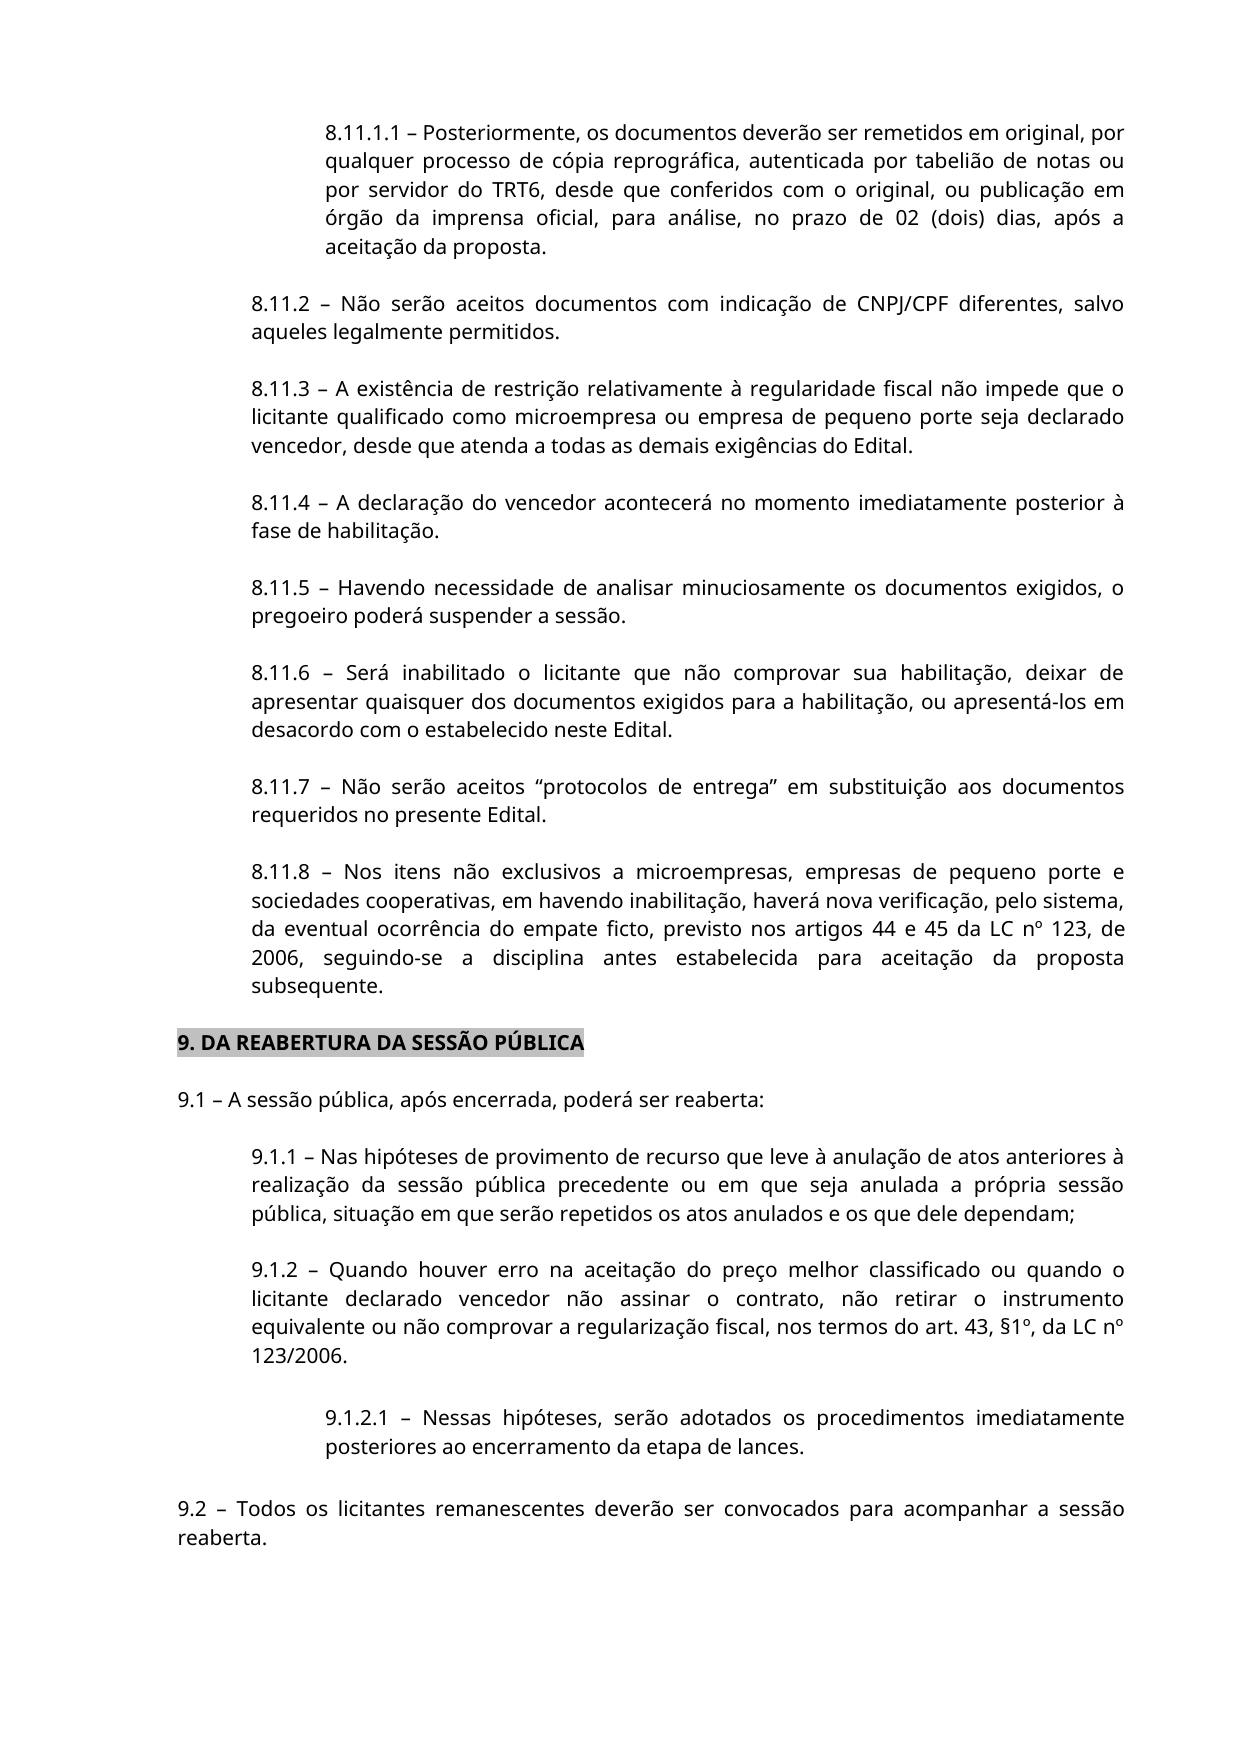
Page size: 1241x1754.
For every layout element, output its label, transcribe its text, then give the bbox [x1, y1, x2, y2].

text 9. DA REABERTURA DA SESSÃO PÚBLICA [177, 1028, 1126, 1057]
list 8.11.2 – Não serão aceitos documentos com indicação de CNPJ/CPF diferentes, salvo aqueles legalmente permitidos. [251, 289, 1126, 346]
text 9.1 – A sessão pública, após encerrada, poderá ser reaberta: [177, 1085, 1126, 1113]
text 8.11.8 – Nos itens não exclusivos a microempresas, empresas de pequeno porte e sociedades cooperativas, em havendo inabilitação, haverá nova verificação, pelo sistema, da eventual ocorrência do empate ficto, previsto nos artigos 44 e 45 da LC nº 123, de 2006, seguindo-se a disciplina antes estabelecida para aceitação da proposta subsequente. [251, 857, 1126, 1000]
text 9.1.2.1 – Nessas hipóteses, serão adotados os procedimentos imediatamente posteriores ao encerramento da etapa de lances. [325, 1403, 1126, 1460]
text 8.11.5 – Havendo necessidade de analisar minuciosamente os documentos exigidos, o pregoeiro poderá suspender a sessão. [251, 573, 1126, 630]
text 8.11.6 – Será inabilitado o licitante que não comprovar sua habilitação, deixar de apresentar quaisquer dos documentos exigidos para a habilitação, ou apresentá-los em desacordo com o estabelecido neste Edital. [251, 658, 1126, 744]
text 8.11.7 – Não serão aceitos “protocolos de entrega” em substituição aos documentos requeridos no presente Edital. [251, 772, 1126, 829]
text 9.2 – Todos os licitantes remanescentes deverão ser convocados para acompanhar a sessão reaberta. [177, 1494, 1126, 1551]
list 8.11.4 – A declaração do vencedor acontecerá no momento imediatamente posterior à fase de habilitação. [251, 488, 1126, 545]
list 8.11.3 – A existência de restrição relativamente à regularidade fiscal não impede que o licitante qualificado como microempresa ou empresa de pequeno porte seja declarado vencedor, desde que atenda a todas as demais exigências do Edital. [251, 374, 1126, 459]
text 9.1.1 – Nas hipóteses de provimento de recurso que leve à anulação de atos anteriores à realização da sessão pública precedente ou em que seja anulada a própria sessão pública, situação em que serão repetidos os atos anulados e os que dele dependam; [251, 1142, 1126, 1227]
text 8.11.1.1 – Posteriormente, os documentos deverão ser remetidos em original, por qualquer processo de cópia reprográfica, autenticada por tabelião de notas ou por servidor do TRT6, desde que conferidos com o original, ou publicação em órgão da imprensa oficial, para análise, no prazo de 02 (dois) dias, após a aceitação da proposta. [325, 118, 1126, 260]
text 9.1.2 – Quando houver erro na aceitação do preço melhor classificado ou quando o licitante declarado vencedor não assinar o contrato, não retirar o instrumento equivalente ou não comprovar a regularização fiscal, nos termos do art. 43, §1º, da LC nº 123/2006. [251, 1256, 1126, 1369]
